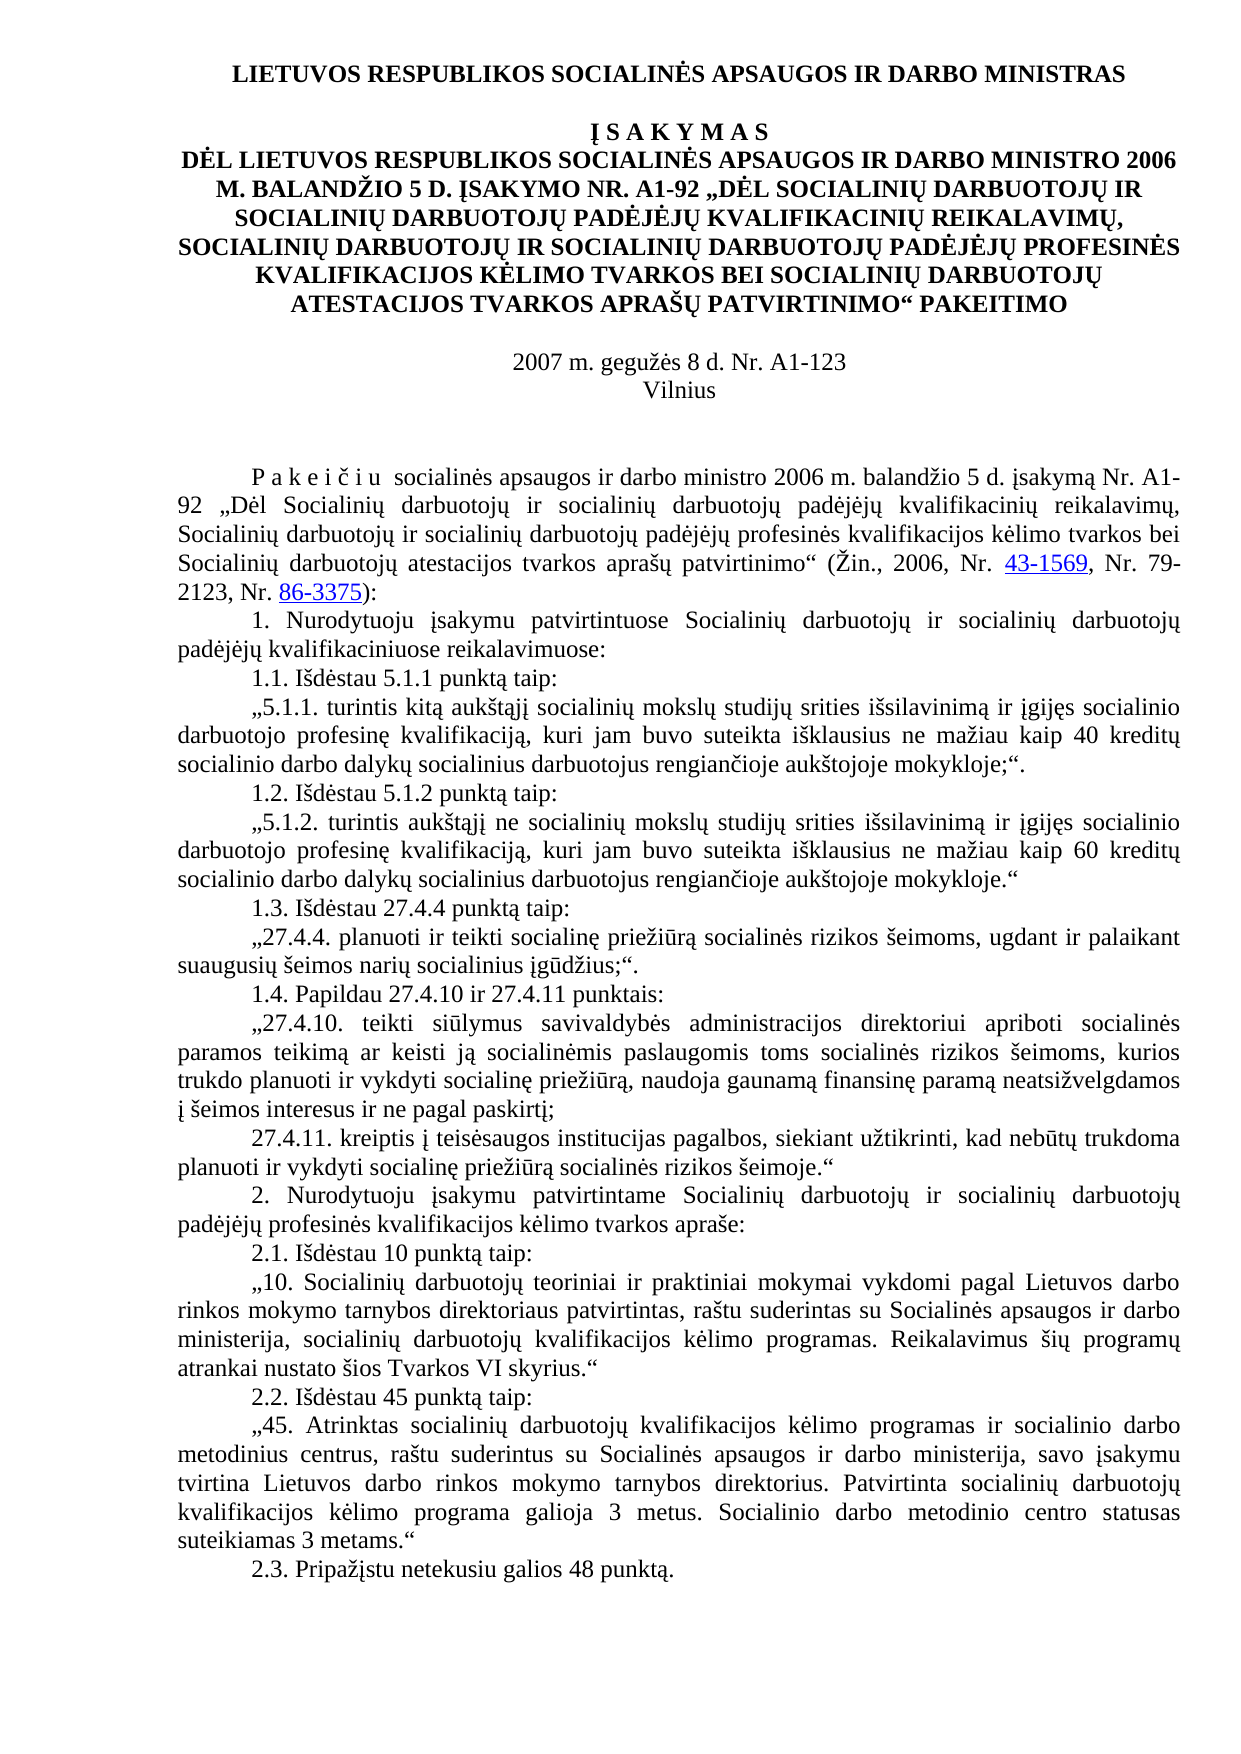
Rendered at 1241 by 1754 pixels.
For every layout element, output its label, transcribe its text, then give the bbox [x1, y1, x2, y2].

text Vilnius [177, 375, 1181, 404]
text „5.1.1. turintis kitą aukštąjį socialinių mokslų studijų srities išsilavinimą ir įgijęs socialinio darbuotojo profesinę kvalifikaciją, kuri jam buvo suteikta išklausius ne mažiau kaip 40 kreditų socialinio darbo dalykų socialinius darbuotojus rengiančioje aukštojoje mokykloje;“. [177, 692, 1181, 778]
text 1.4. Papildau 27.4.10 ir 27.4.11 punktais: [177, 979, 1181, 1008]
text 27.4.11. kreiptis į teisėsaugos institucijas pagalbos, siekiant užtikrinti, kad nebūtų trukdoma planuoti ir vykdyti socialinę priežiūrą socialinės rizikos šeimoje.“ [177, 1123, 1181, 1180]
text 1.3. Išdėstau 27.4.4 punktą taip: [177, 893, 1181, 922]
text „5.1.2. turintis aukštąjį ne socialinių mokslų studijų srities išsilavinimą ir įgijęs socialinio darbuotojo profesinę kvalifikaciją, kuri jam buvo suteikta išklausius ne mažiau kaip 60 kreditų socialinio darbo dalykų socialinius darbuotojus rengiančioje aukštojoje mokykloje.“ [177, 807, 1181, 893]
text Pakeičiu socialinės apsaugos ir darbo ministro 2006 m. balandžio 5 d. įsakymą Nr. A1-92 „Dėl Socialinių darbuotojų ir socialinių darbuotojų padėjėjų kvalifikacinių reikalavimų, Socialinių darbuotojų ir socialinių darbuotojų padėjėjų profesinės kvalifikacijos kėlimo tvarkos bei Socialinių darbuotojų atestacijos tvarkos aprašų patvirtinimo“ (Žin., 2006, Nr. 43-1569, Nr. 79-2123, Nr. 86-3375): [177, 462, 1181, 605]
text „27.4.10. teikti siūlymus savivaldybės administracijos direktoriui apriboti socialinės paramos teikimą ar keisti ją socialinėmis paslaugomis toms socialinės rizikos šeimoms, kurios trukdo planuoti ir vykdyti socialinę priežiūrą, naudoja gaunamą finansinę paramą neatsižvelgdamos į šeimos interesus ir ne pagal paskirtį; [177, 1008, 1181, 1123]
text 2007 m. gegužės 8 d. Nr. A1-123 [177, 347, 1181, 375]
text DĖL LIETUVOS RESPUBLIKOS SOCIALINĖS APSAUGOS IR DARBO MINISTRO 2006 M. BALANDŽIO 5 D. ĮSAKYMO NR. A1-92 „DĖL SOCIALINIŲ DARBUOTOJŲ IR SOCIALINIŲ DARBUOTOJŲ PADĖJĖJŲ KVALIFIKACINIŲ REIKALAVIMŲ, SOCIALINIŲ DARBUOTOJŲ IR SOCIALINIŲ DARBUOTOJŲ PADĖJĖJŲ PROFESINĖS KVALIFIKACIJOS KĖLIMO TVARKOS BEI SOCIALINIŲ DARBUOTOJŲ ATESTACIJOS TVARKOS APRAŠŲ PATVIRTINIMO“ PAKEITIMO [177, 145, 1181, 318]
text 1. Nurodytuoju įsakymu patvirtintuose Socialinių darbuotojų ir socialinių darbuotojų padėjėjų kvalifikaciniuose reikalavimuose: [177, 605, 1181, 663]
text „10. Socialinių darbuotojų teoriniai ir praktiniai mokymai vykdomi pagal Lietuvos darbo rinkos mokymo tarnybos direktoriaus patvirtintas, raštu suderintas su Socialinės apsaugos ir darbo ministerija, socialinių darbuotojų kvalifikacijos kėlimo programas. Reikalavimus šių programų atrankai nustato šios Tvarkos VI skyrius.“ [177, 1267, 1181, 1382]
text 2. Nurodytuoju įsakymu patvirtintame Socialinių darbuotojų ir socialinių darbuotojų padėjėjų profesinės kvalifikacijos kėlimo tvarkos apraše: [177, 1180, 1181, 1238]
text 2.1. Išdėstau 10 punktą taip: [177, 1238, 1181, 1267]
text „45. Atrinktas socialinių darbuotojų kvalifikacijos kėlimo programas ir socialinio darbo metodinius centrus, raštu suderintus su Socialinės apsaugos ir darbo ministerija, savo įsakymu tvirtina Lietuvos darbo rinkos mokymo tarnybos direktorius. Patvirtinta socialinių darbuotojų kvalifikacijos kėlimo programa galioja 3 metus. Socialinio darbo metodinio centro statusas suteikiamas 3 metams.“ [177, 1410, 1181, 1554]
text „27.4.4. planuoti ir teikti socialinę priežiūrą socialinės rizikos šeimoms, ugdant ir palaikant suaugusių šeimos narių socialinius įgūdžius;“. [177, 922, 1181, 979]
text 2.3. Pripažįstu netekusiu galios 48 punktą. [177, 1554, 1181, 1583]
text LIETUVOS RESPUBLIKOS SOCIALINĖS APSAUGOS IR DARBO MINISTRAS [177, 59, 1181, 88]
text 2.2. Išdėstau 45 punktą taip: [177, 1382, 1181, 1410]
text 1.2. Išdėstau 5.1.2 punktą taip: [177, 778, 1181, 807]
text Į S A K Y M A S [177, 117, 1181, 145]
text 1.1. Išdėstau 5.1.1 punktą taip: [177, 663, 1181, 692]
